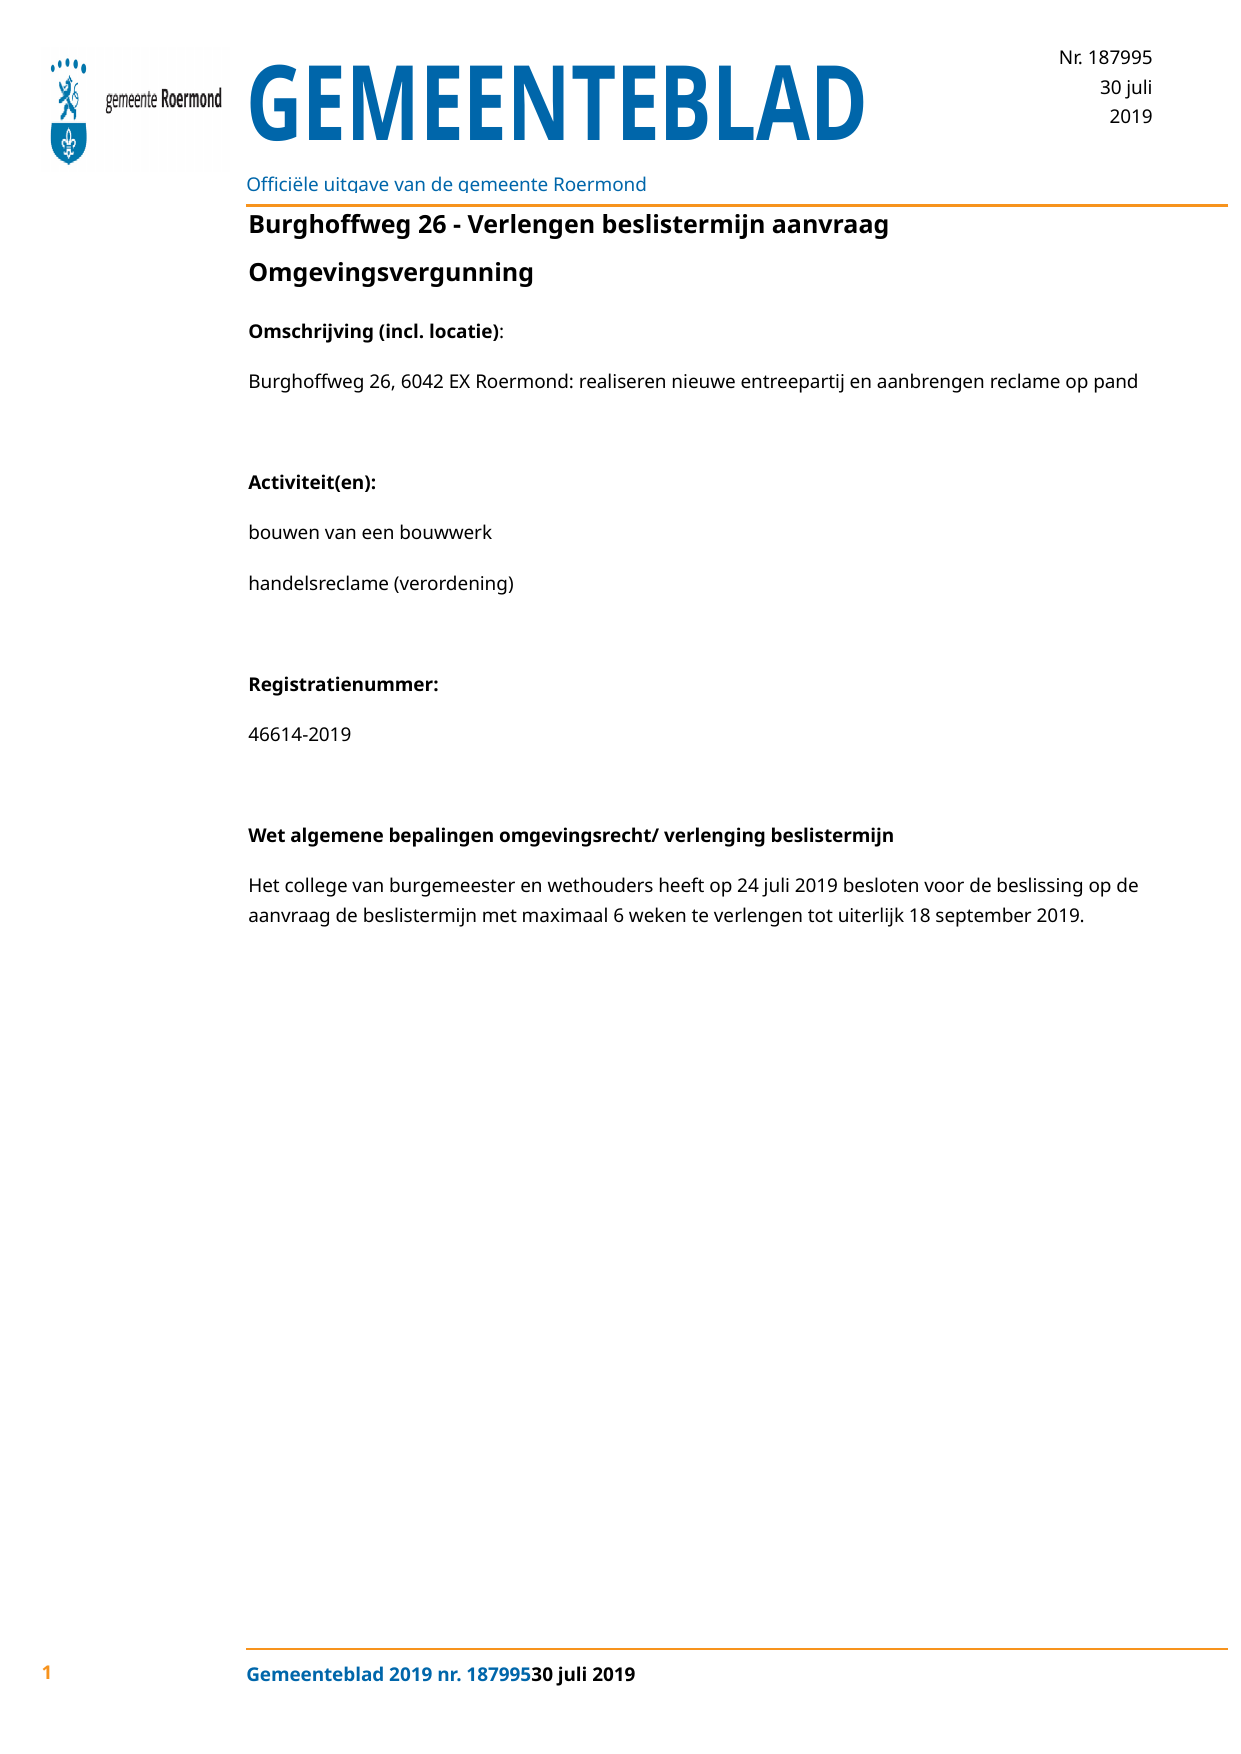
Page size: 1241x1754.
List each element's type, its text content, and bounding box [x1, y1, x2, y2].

text Wet algemene bepalingen omgevingsrecht/ verlenging beslistermijn [248, 822, 1152, 848]
text handelsreclame (verordening) [248, 570, 1152, 596]
picture [41, 47, 231, 172]
text Burghoffweg 26 - Verlengen beslistermijn aanvraag Omgevingsvergunning [248, 207, 1152, 288]
text Activiteit(en): [248, 469, 1152, 495]
text Het college van burgemeester en wethouders heeft op 24 juli 2019 besloten voor de beslissing op de aanvraag de beslistermijn met maximaal 6 weken te verlengen tot uiterlijk 18 september 2019. [248, 872, 1152, 928]
text Omschrijving (incl. locatie): [248, 318, 1152, 344]
text 46614-2019 [248, 721, 1152, 747]
text Registratienummer: [248, 671, 1152, 697]
text Burghoffweg 26, 6042 EX Roermond: realiseren nieuwe entreepartij en aanbrengen reclame op pand [248, 368, 1152, 394]
text bouwen van een bouwwerk [248, 519, 1152, 545]
